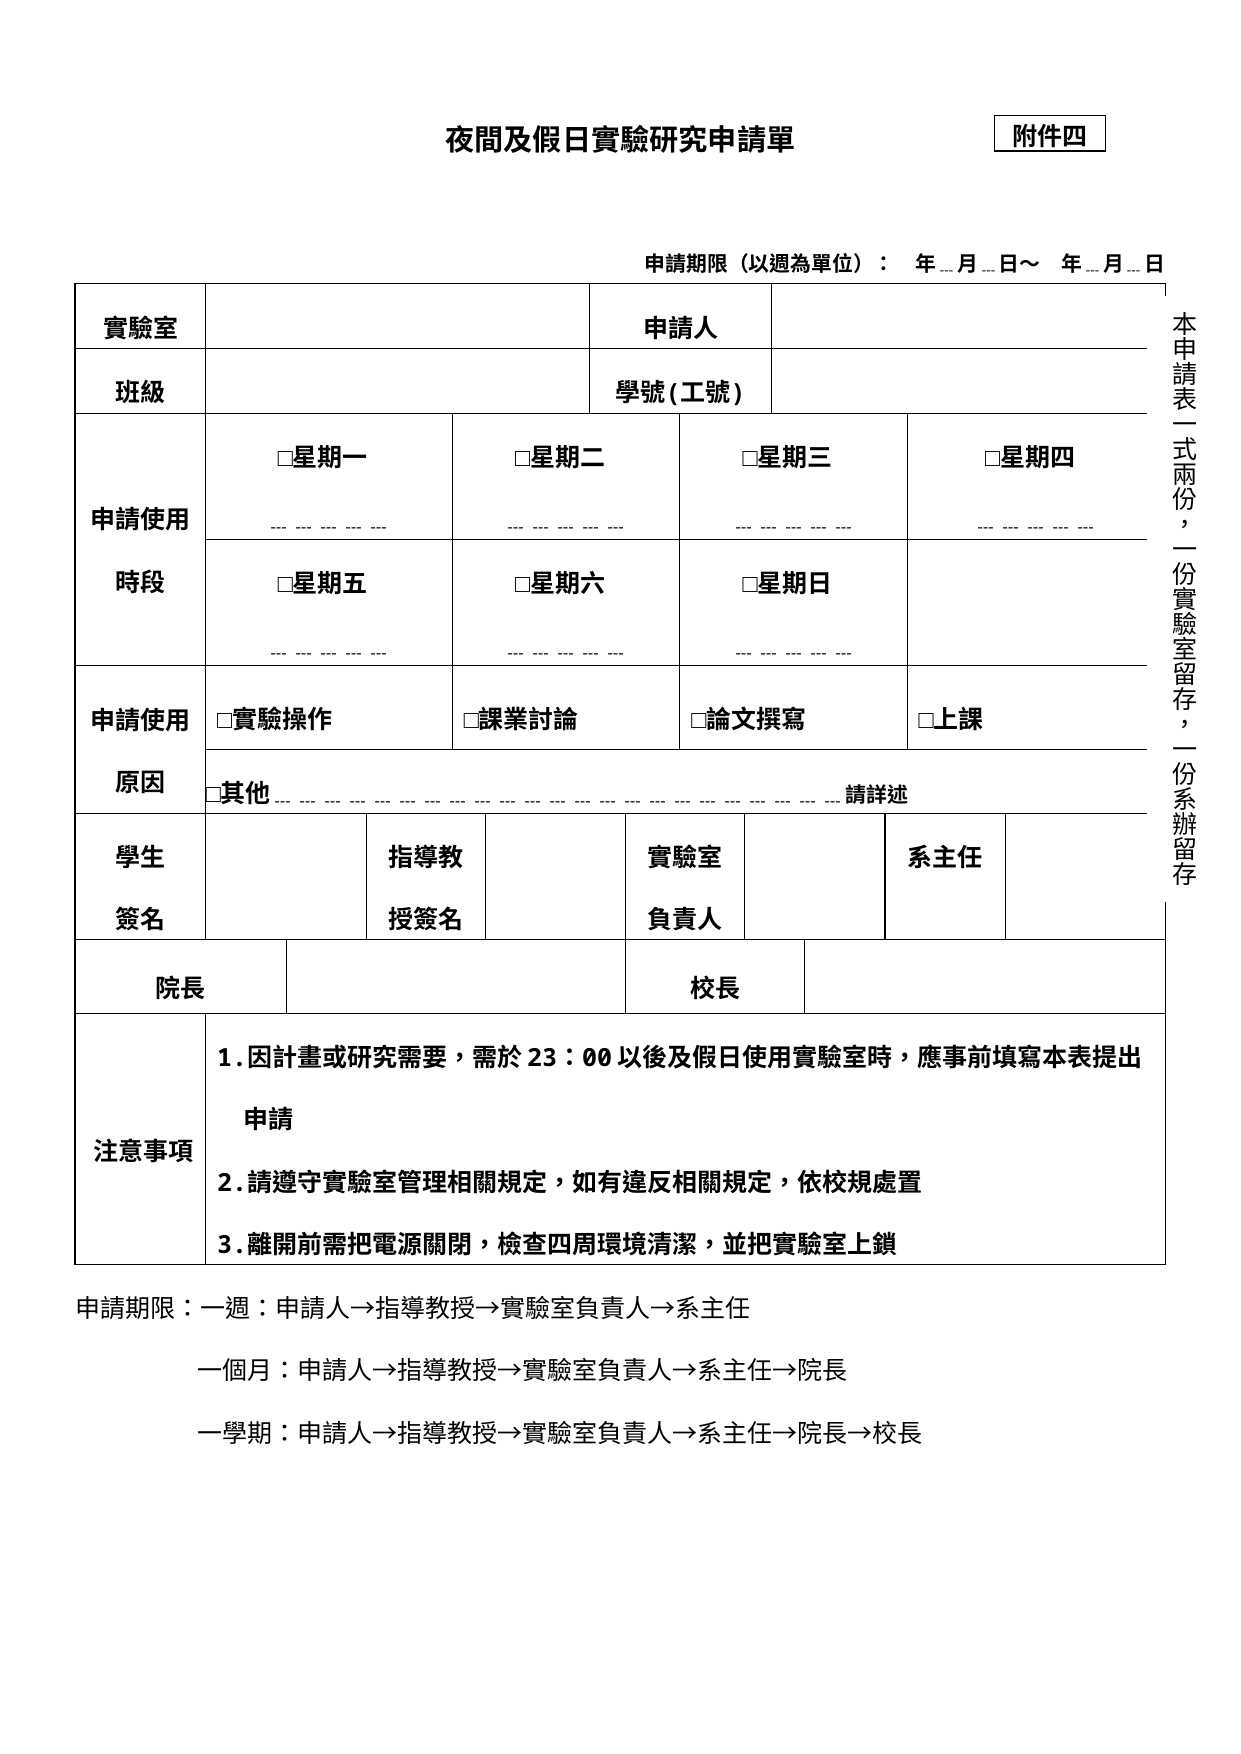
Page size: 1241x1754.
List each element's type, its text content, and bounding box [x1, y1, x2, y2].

table_cell [206, 349, 589, 412]
table_cell 注意事項 [76, 1014, 205, 1264]
table_cell □星期一 ﹍﹍﹍﹍﹍ [206, 414, 452, 538]
table_cell 校長 [626, 940, 804, 1013]
text 申請期限：一週：申請人→指導教授→實驗室負責人→系主任 [75, 1265, 1171, 1327]
text 一學期：申請人→指導教授→實驗室負責人→系主任→院長→校長 [197, 1390, 1171, 1452]
table_cell 學號(工號) [590, 349, 771, 412]
table_header [206, 284, 589, 348]
table_header 申請人 [590, 284, 771, 348]
table_cell □其他﹍﹍﹍﹍﹍﹍﹍﹍﹍﹍﹍﹍﹍﹍﹍﹍﹍﹍﹍﹍﹍﹍﹍請詳述 [206, 750, 1147, 813]
table_cell [1006, 814, 1165, 939]
table_cell □星期三 ﹍﹍﹍﹍﹍ [680, 414, 907, 538]
text 夜間及假日實驗研究申請單 [75, 96, 1165, 158]
table_cell [745, 814, 884, 939]
table_cell [805, 940, 1165, 1013]
table_cell □星期二 ﹍﹍﹍﹍﹍ [453, 414, 679, 538]
table_cell □星期日 ﹍﹍﹍﹍﹍ [680, 540, 907, 664]
table_cell 申請使用原因 [76, 666, 205, 813]
text 一個月：申請人→指導教授→實驗室負責人→系主任→院長 [197, 1327, 1171, 1390]
text 附件四 [995, 116, 1105, 150]
table_cell 院長 [76, 940, 286, 1013]
table_cell 1.因計畫或研究需要，需於23：00以後及假日使用實驗室時，應事前填寫本表提出申請 2.請遵守實驗室管理相關規定，如有違反相關規定，依校規處置 3.離開前需把電源關閉，檢查四周環境清潔，並把實驗室上鎖 [206, 1014, 1165, 1264]
table_cell □星期四 ﹍﹍﹍﹍﹍ [908, 414, 1147, 538]
table_cell □星期五 ﹍﹍﹍﹍﹍ [206, 540, 452, 664]
table_cell 班級 [76, 349, 205, 412]
table_cell 學生 簽名 [76, 814, 205, 939]
table_cell □實驗操作 [206, 666, 452, 749]
table_cell □論文撰寫 [680, 666, 907, 749]
table_cell 系主任 [886, 814, 1005, 939]
table_header 實驗室 [76, 284, 205, 348]
table_cell [486, 814, 625, 939]
table_cell [287, 940, 625, 1013]
table_cell [908, 540, 1147, 664]
text 申請期限（以週為單位）： 年﹍月﹍日～ 年﹍月﹍日 [75, 221, 1165, 283]
table_cell [772, 349, 1147, 412]
table_cell □課業討論 [453, 666, 679, 749]
table_cell □上課 [908, 666, 1147, 749]
table_header [772, 284, 1211, 902]
table_cell □星期六 ﹍﹍﹍﹍﹍ [453, 540, 679, 664]
table_cell 申請使用時段 [76, 414, 205, 664]
table_cell 實驗室負責人 [626, 814, 744, 939]
table_cell [206, 814, 366, 939]
table_cell 指導教授簽名 [367, 814, 485, 939]
